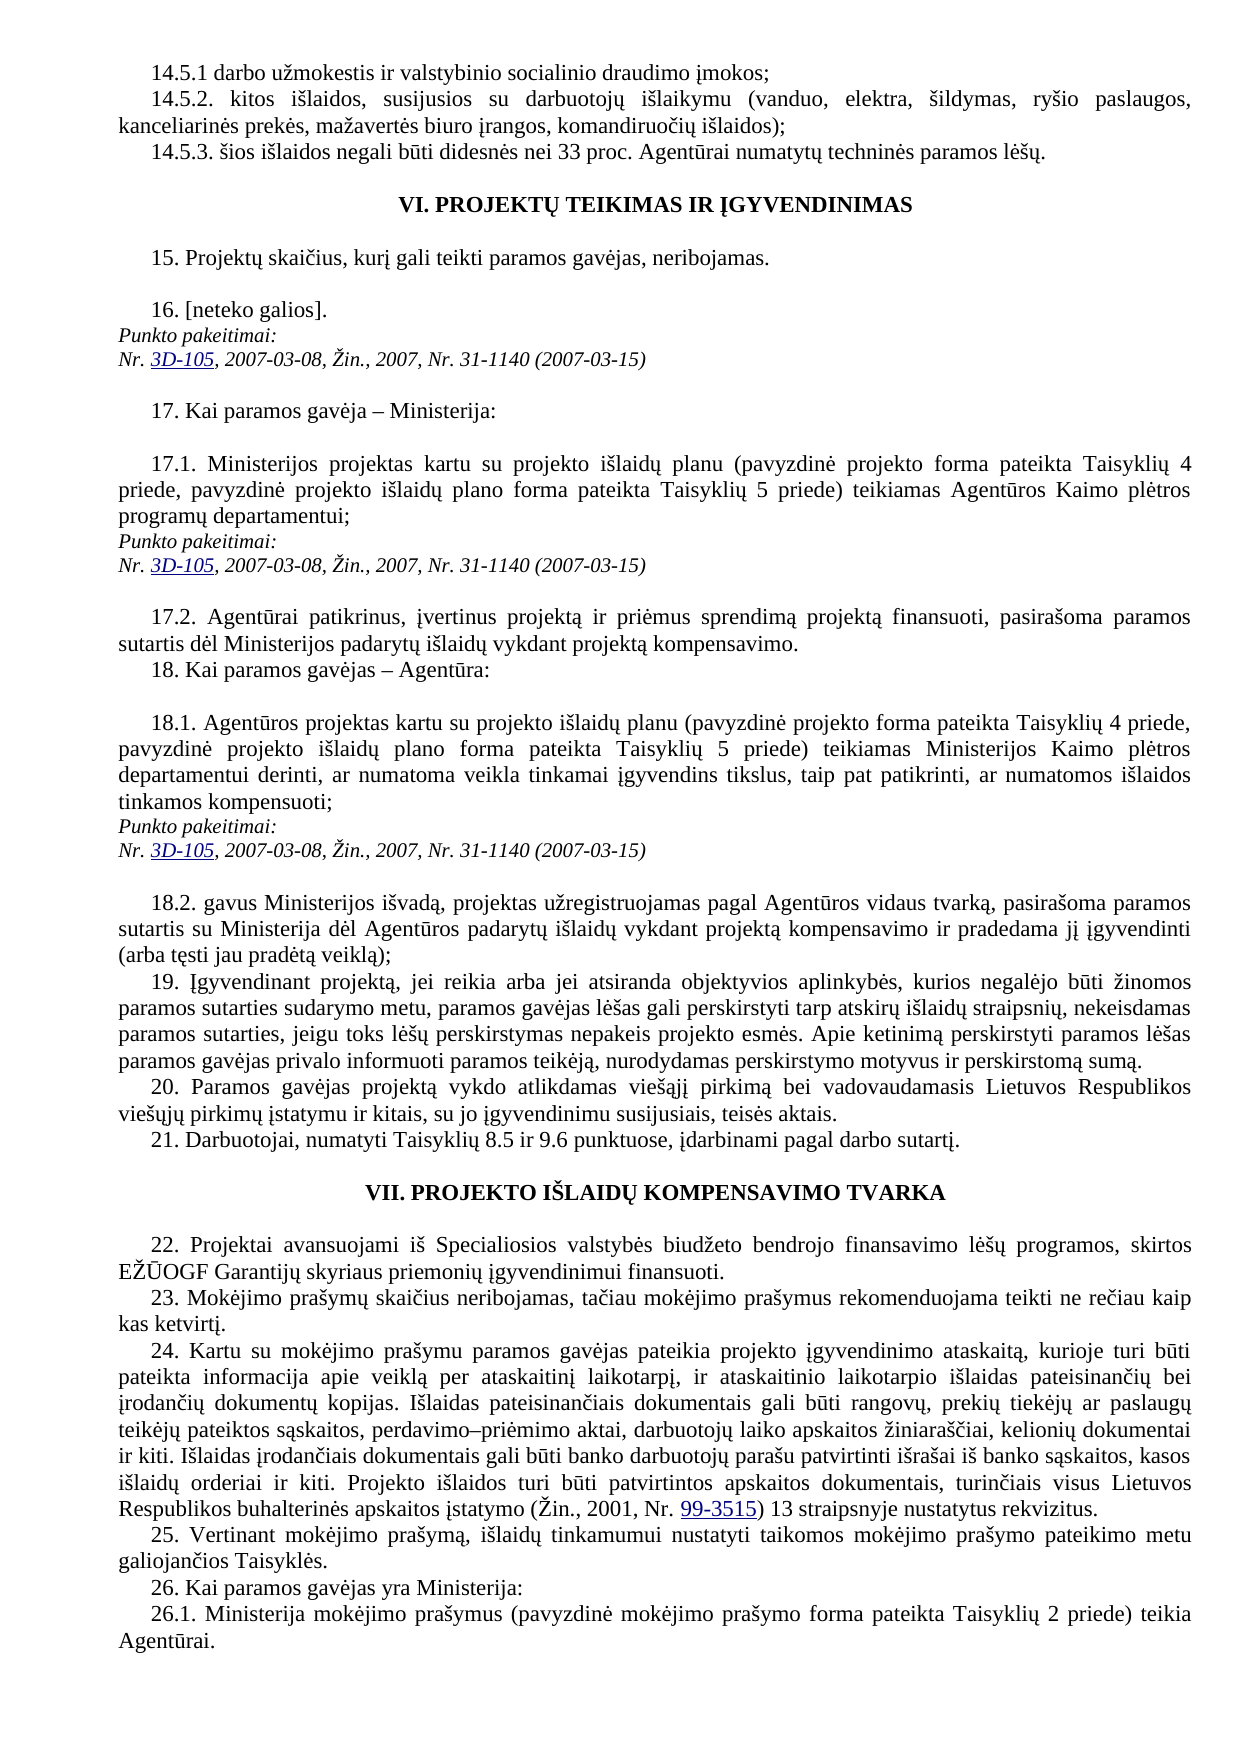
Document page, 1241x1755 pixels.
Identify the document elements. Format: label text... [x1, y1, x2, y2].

text 24. Kartu su mokėjimo prašymu paramos gavėjas pateikia projekto įgyvendinimo ataskaitą, kurioje turi būti pateikta informacija apie veiklą per ataskaitinį laikotarpį, ir ataskaitinio laikotarpio išlaidas pateisinančių bei įrodančių dokumentų kopijas. Išlaidas pateisinančiais dokumentais gali būti rangovų, prekių tiekėjų ar paslaugų teikėjų pateiktos sąskaitos, perdavimo–priėmimo aktai, darbuotojų laiko apskaitos žiniaraščiai, kelionių dokumentai ir kiti. Išlaidas įrodančiais dokumentais gali būti banko darbuotojų parašu patvirtinti išrašai iš banko sąskaitos, kasos išlaidų orderiai ir kiti. Projekto išlaidos turi būti patvirtintos apskaitos dokumentais, turinčiais visus Lietuvos Respublikos buhalterinės apskaitos įstatymo (Žin., 2001, Nr. 99-3515) 13 straipsnyje nustatytus rekvizitus. [118, 1337, 1193, 1521]
text 18.1. Agentūros projektas kartu su projekto išlaidų planu (pavyzdinė projekto forma pateikta Taisyklių 4 priede, pavyzdinė projekto išlaidų plano forma pateikta Taisyklių 5 priede) teikiamas Ministerijos Kaimo plėtros departamentui derinti, ar numatoma veikla tinkamai įgyvendins tikslus, taip pat patikrinti, ar numatomos išlaidos tinkamos kompensuoti; [118, 709, 1193, 814]
text 25. Vertinant mokėjimo prašymą, išlaidų tinkamumui nustatyti taikomos mokėjimo prašymo pateikimo metu galiojančios Taisyklės. [118, 1521, 1193, 1574]
text 17.1. Ministerijos projektas kartu su projekto išlaidų planu (pavyzdinė projekto forma pateikta Taisyklių 4 priede, pavyzdinė projekto išlaidų plano forma pateikta Taisyklių 5 priede) teikiamas Agentūros Kaimo plėtros programų departamentui; [118, 450, 1193, 529]
text 23. Mokėjimo prašymų skaičius neribojamas, tačiau mokėjimo prašymus rekomenduojama teikti ne rečiau kaip kas ketvirtį. [118, 1284, 1193, 1337]
text Nr. 3D-105, 2007-03-08, Žin., 2007, Nr. 31-1140 (2007-03-15) [118, 347, 1193, 371]
text 16. [neteko galios]. [118, 296, 1193, 323]
text 22. Projektai avansuojami iš Specialiosios valstybės biudžeto bendrojo finansavimo lėšų programos, skirtos EŽŪOGF Garantijų skyriaus priemonių įgyvendinimui finansuoti. [118, 1231, 1193, 1284]
text VI. PROJEKTŲ TEIKIMAS IR ĮGYVENDINIMAS [118, 191, 1193, 217]
text Punkto pakeitimai: [118, 323, 1193, 347]
text 21. Darbuotojai, numatyti Taisyklių 8.5 ir 9.6 punktuose, įdarbinami pagal darbo sutartį. [118, 1126, 1193, 1152]
text Punkto pakeitimai: [118, 529, 1193, 553]
text 14.5.2. kitos išlaidos, susijusios su darbuotojų išlaikymu (vanduo, elektra, šildymas, ryšio paslaugos, kanceliarinės prekės, mažavertės biuro įrangos, komandiruočių išlaidos); [118, 86, 1193, 138]
text Nr. 3D-105, 2007-03-08, Žin., 2007, Nr. 31-1140 (2007-03-15) [118, 838, 1193, 862]
text VII. PROJEKTO IŠLAIDŲ KOMPENSAVIMO TVARKA [118, 1179, 1193, 1205]
text 20. Paramos gavėjas projektą vykdo atlikdamas viešąjį pirkimą bei vadovaudamasis Lietuvos Respublikos viešųjų pirkimų įstatymu ir kitais, su jo įgyvendinimu susijusiais, teisės aktais. [118, 1073, 1193, 1126]
text 15. Projektų skaičius, kurį gali teikti paramos gavėjas, neribojamas. [118, 244, 1193, 270]
text 14.5.1 darbo užmokestis ir valstybinio socialinio draudimo įmokos; [118, 59, 1193, 86]
text 26. Kai paramos gavėjas yra Ministerija: [118, 1574, 1193, 1600]
text 18.2. gavus Ministerijos išvadą, projektas užregistruojamas pagal Agentūros vidaus tvarką, pasirašoma paramos sutartis su Ministerija dėl Agentūros padarytų išlaidų vykdant projektą kompensavimo ir pradedama jį įgyvendinti (arba tęsti jau pradėtą veiklą); [118, 889, 1193, 968]
text 14.5.3. šios išlaidos negali būti didesnės nei 33 proc. Agentūrai numatytų techninės paramos lėšų. [118, 138, 1193, 164]
text 19. Įgyvendinant projektą, jei reikia arba jei atsiranda objektyvios aplinkybės, kurios negalėjo būti žinomos paramos sutarties sudarymo metu, paramos gavėjas lėšas gali perskirstyti tarp atskirų išlaidų straipsnių, nekeisdamas paramos sutarties, jeigu toks lėšų perskirstymas nepakeis projekto esmės. Apie ketinimą perskirstyti paramos lėšas paramos gavėjas privalo informuoti paramos teikėją, nurodydamas perskirstymo motyvus ir perskirstomą sumą. [118, 968, 1193, 1073]
text 18. Kai paramos gavėjas – Agentūra: [118, 656, 1193, 682]
text Nr. 3D-105, 2007-03-08, Žin., 2007, Nr. 31-1140 (2007-03-15) [118, 553, 1193, 577]
text Punkto pakeitimai: [118, 814, 1193, 838]
text 17.2. Agentūrai patikrinus, įvertinus projektą ir priėmus sprendimą projektą finansuoti, pasirašoma paramos sutartis dėl Ministerijos padarytų išlaidų vykdant projektą kompensavimo. [118, 603, 1193, 656]
text 26.1. Ministerija mokėjimo prašymus (pavyzdinė mokėjimo prašymo forma pateikta Taisyklių 2 priede) teikia Agentūrai. [118, 1600, 1193, 1653]
text 17. Kai paramos gavėja – Ministerija: [118, 397, 1193, 423]
